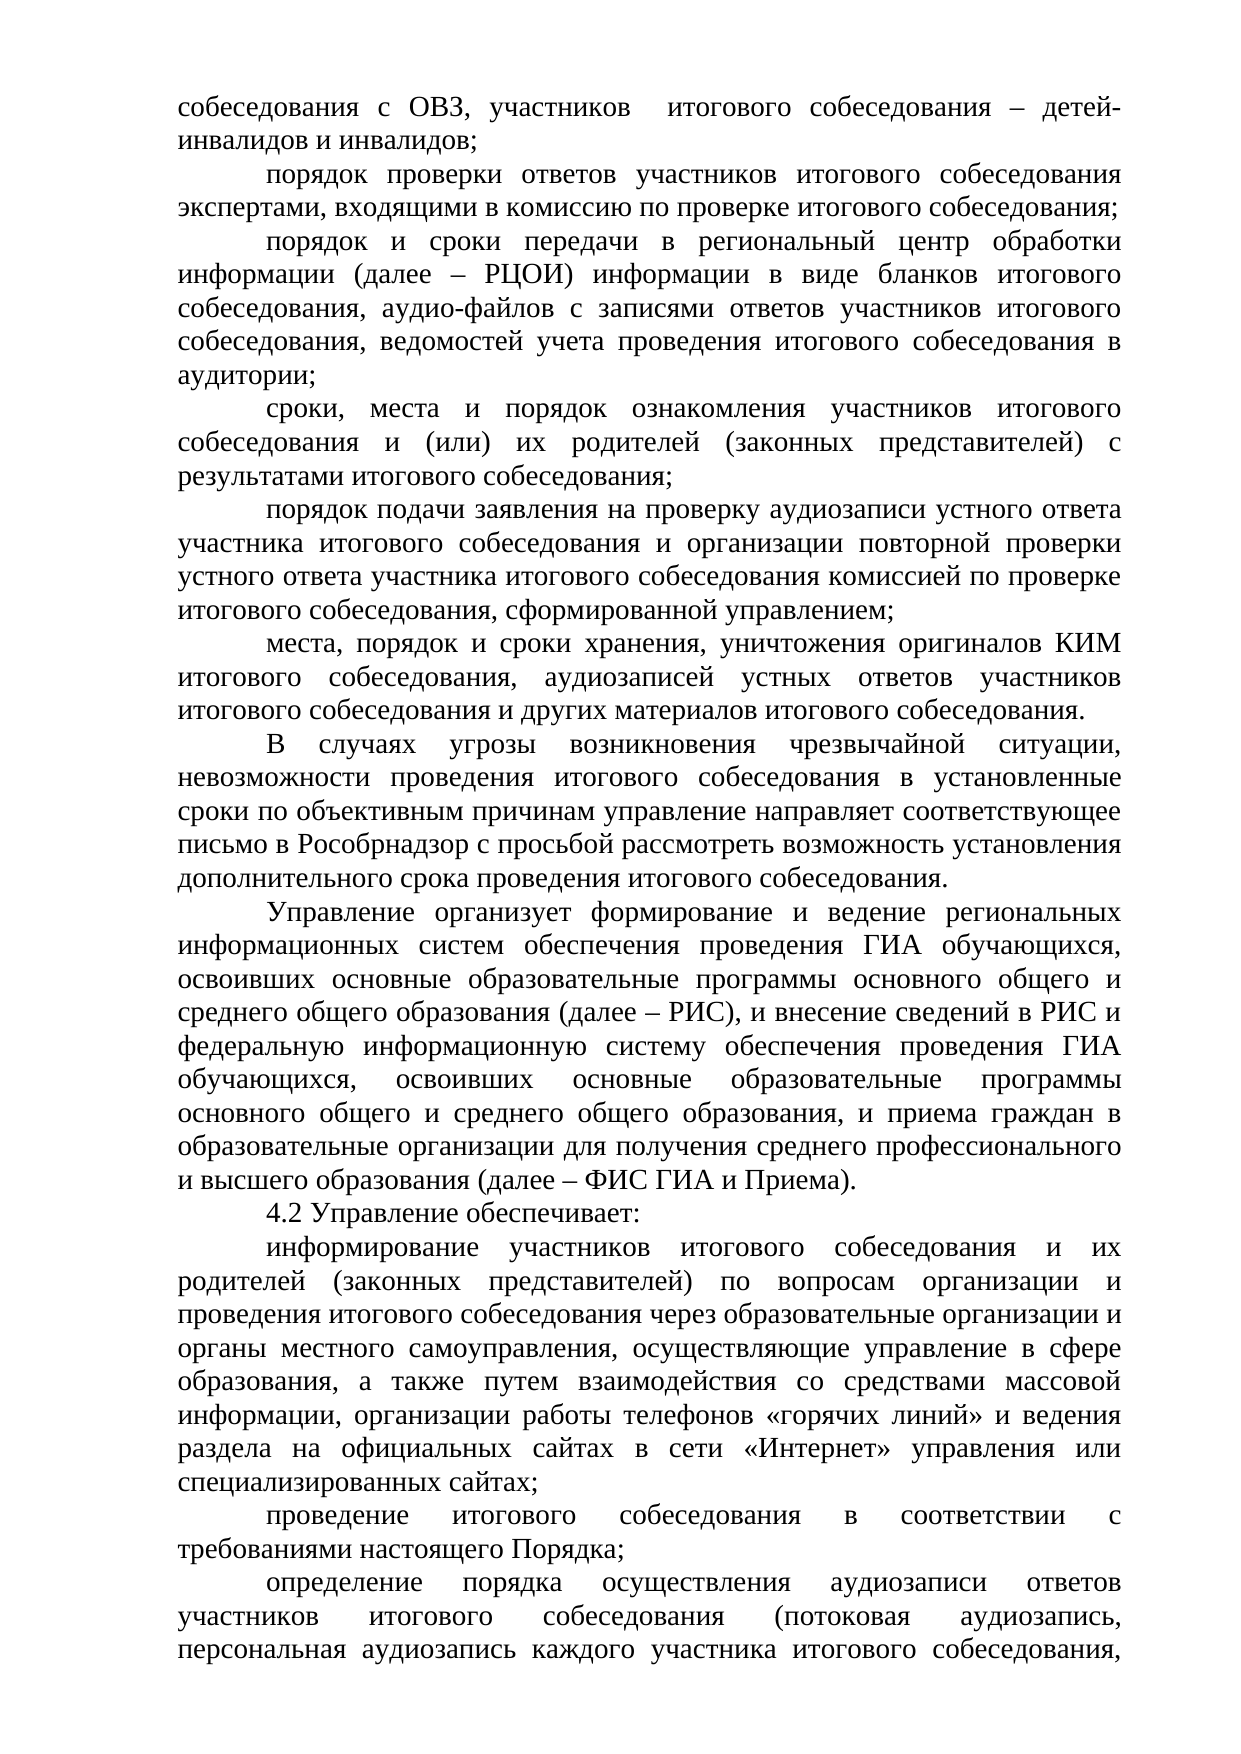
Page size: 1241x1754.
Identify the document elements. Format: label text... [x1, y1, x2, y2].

text В случаях угрозы возникновения чрезвычайной ситуации, невозможности проведения итогового собеседования в установленные сроки по объективным причинам управление направляет соответствующее письмо в Рособрнадзор с просьбой рассмотреть возможность установления дополнительного срока проведения итогового собеседования. [177, 726, 1122, 894]
text определение порядка осуществления аудиозаписи ответов участников итогового собеседования (потоковая аудиозапись, персональная аудиозапись каждого участника итогового собеседования, [177, 1564, 1122, 1665]
text проведение итогового собеседования в соответствии с требованиями настоящего Порядка; [177, 1497, 1122, 1564]
text порядок проверки ответов участников итогового собеседования экспертами, входящими в комиссию по проверке итогового собеседования; [177, 156, 1122, 223]
text порядок подачи заявления на проверку аудиозаписи устного ответа участника итогового собеседования и организации повторной проверки устного ответа участника итогового собеседования комиссией по проверке итогового собеседования, сформированной управлением; [177, 491, 1122, 625]
text сроки, места и порядок ознакомления участников итогового собеседования и (или) их родителей (законных представителей) с результатами итогового собеседования; [177, 391, 1122, 491]
text информирование участников итогового собеседования и их родителей (законных представителей) по вопросам организации и проведения итогового собеседования через образовательные организации и органы местного самоуправления, осуществляющие управление в сфере образования, а также путем взаимодействия со средствами массовой информации, организации работы телефонов «горячих линий» и ведения раздела на официальных сайтах в сети «Интернет» управления или специализированных сайтах; [177, 1229, 1122, 1497]
text собеседования с ОВЗ, участников итогового собеседования – детей-инвалидов и инвалидов; [177, 89, 1122, 156]
text порядок и сроки передачи в региональный центр обработки информации (далее – РЦОИ) информации в виде бланков итогового собеседования, аудио-файлов с записями ответов участников итогового собеседования, ведомостей учета проведения итогового собеседования в аудитории; [177, 223, 1122, 391]
text места, порядок и сроки хранения, уничтожения оригиналов КИМ итогового собеседования, аудиозаписей устных ответов участников итогового собеседования и других материалов итогового собеседования. [177, 625, 1122, 726]
text 4.2 Управление обеспечивает: [177, 1196, 1122, 1229]
text Управление организует формирование и ведение региональных информационных систем обеспечения проведения ГИА обучающихся, освоивших основные образовательные программы основного общего и среднего общего образования (далее – РИС), и внесение сведений в РИС и федеральную информационную систему обеспечения проведения ГИА обучающихся, освоивших основные образовательные программы основного общего и среднего общего образования, и приема граждан в образовательные организации для получения среднего профессионального и высшего образования (далее – ФИС ГИА и Приема). [177, 894, 1122, 1196]
